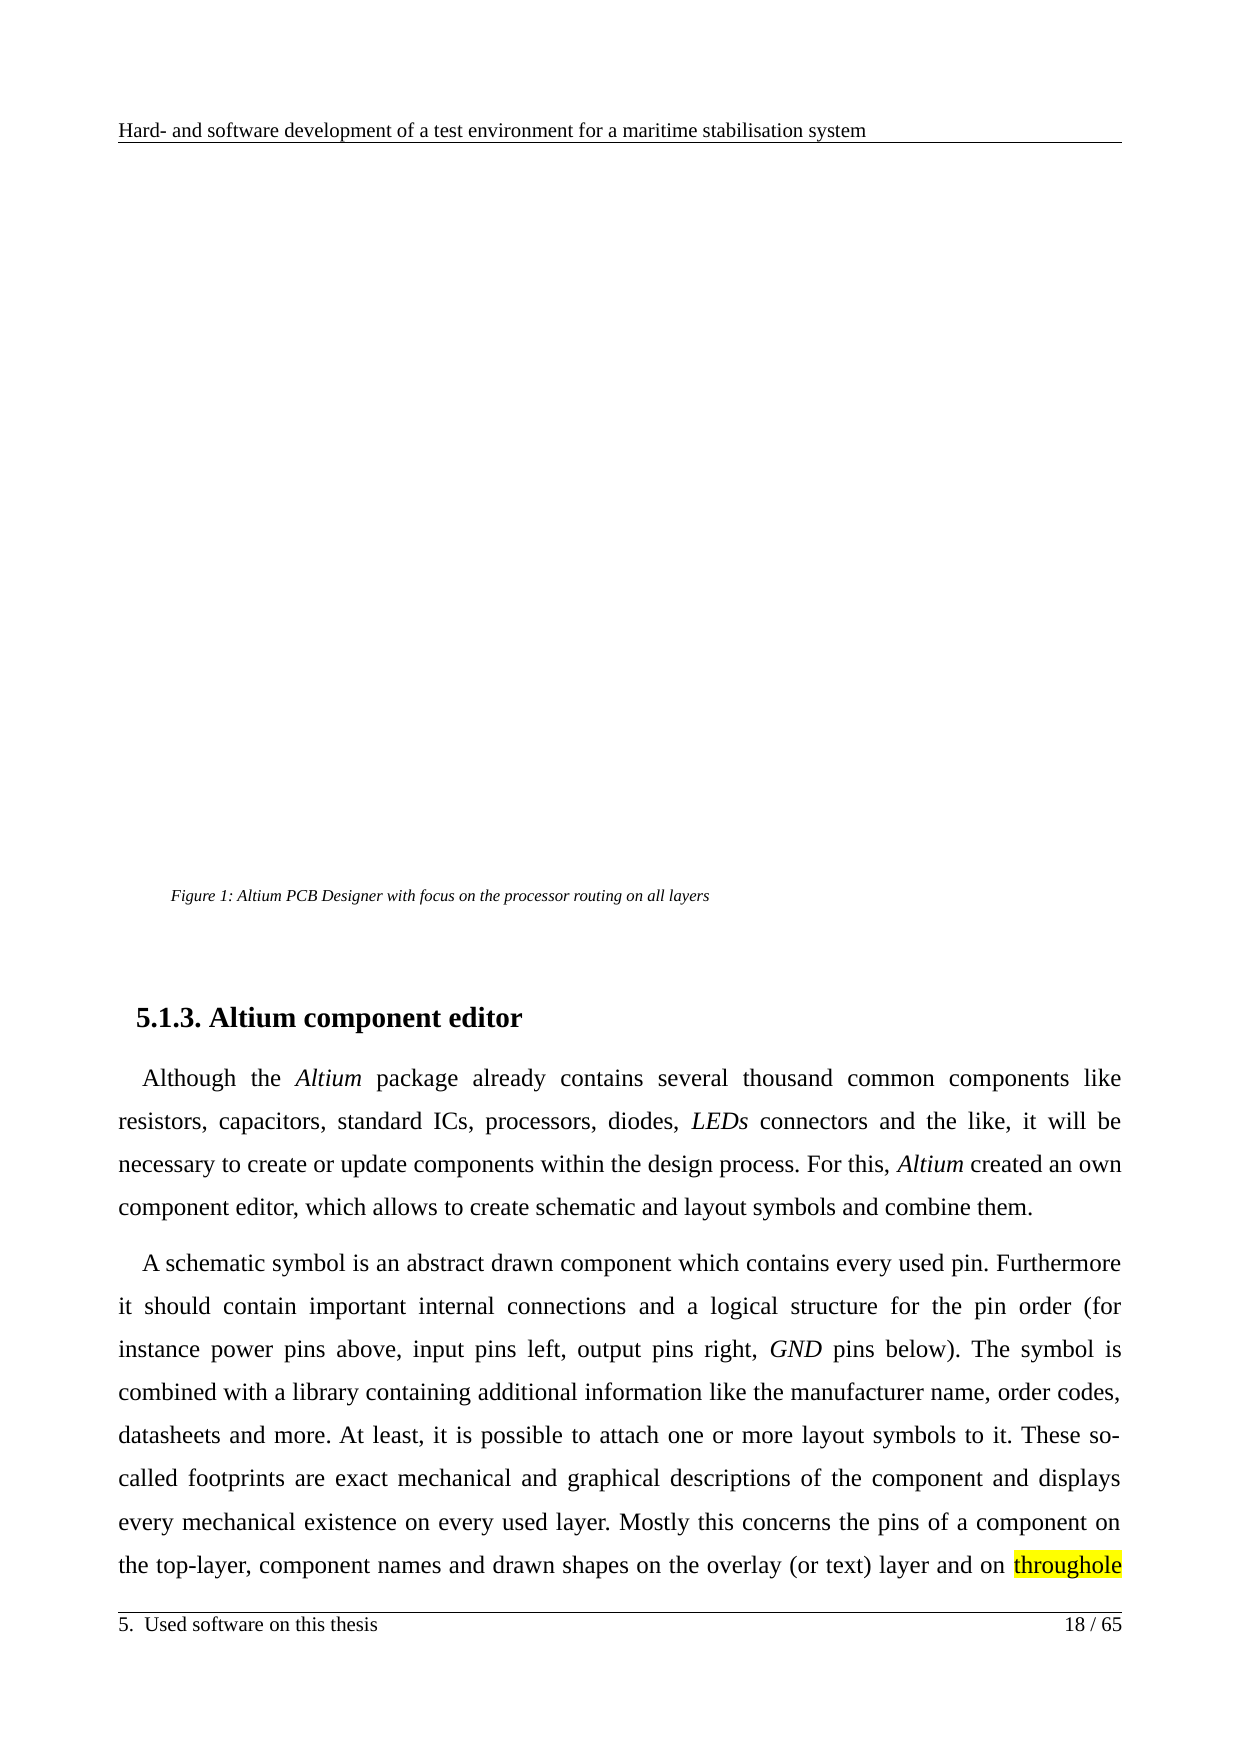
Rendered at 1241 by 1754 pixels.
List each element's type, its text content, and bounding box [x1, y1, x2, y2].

subtitle Altium component editor [118, 1000, 1122, 1034]
text Figure 1: Altium PCB Designer with focus on the processor routing on all layers [171, 184, 1069, 905]
text Although the Altium package already contains several thousand common components like resistors, capacitors, standard ICs, processors, diodes, LEDs connectors and the like, it will be necessary to create or update components within the design process. For this, Altium created an own component editor, which allows to create schematic and layout symbols and combine them. [118, 1063, 1122, 1221]
text A schematic symbol is an abstract drawn component which contains every used pin. Furthermore it should contain important internal connections and a logical structure for the pin order (for instance power pins above, input pins left, output pins right, GND pins below). The symbol is combined with a library containing additional information like the manufacturer name, order codes, datasheets and more. At least, it is possible to attach one or more layout symbols to it. These so-called footprints are exact mechanical and graphical descriptions of the component and displays every mechanical existence on every used layer. Mostly this concerns the pins of a component on the top-layer, component names and drawn shapes on the overlay (or text) layer and on throughole [118, 1248, 1122, 1578]
